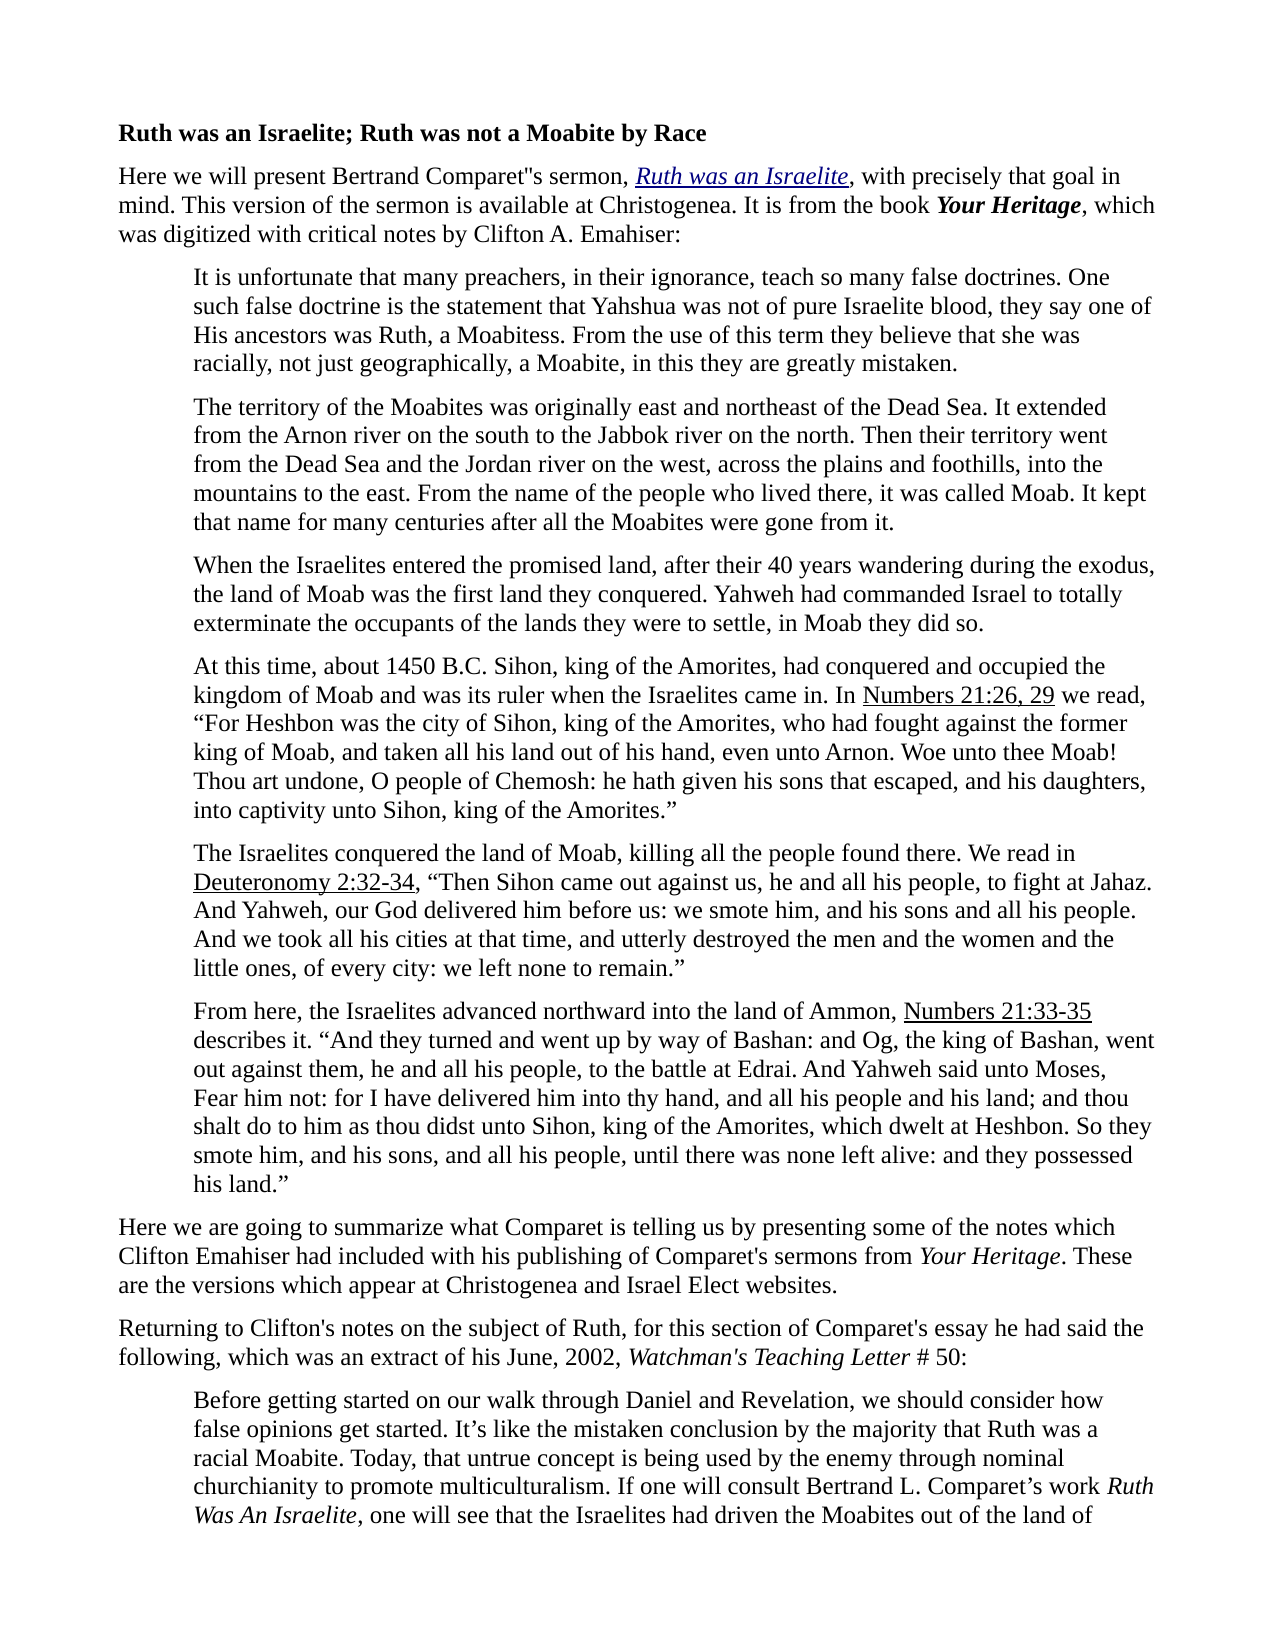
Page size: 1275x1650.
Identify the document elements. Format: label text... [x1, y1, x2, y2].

text Here we will present Bertrand Comparet''s sermon, Ruth was an Israelite, with precisely that goal in mind. This version of the sermon is available at Christogenea. It is from the book Your Heritage, which was digitized with critical notes by Clifton A. Emahiser: [118, 161, 1157, 248]
text Ruth was an Israelite; Ruth was not a Moabite by Race [118, 118, 1157, 147]
text The Israelites conquered the land of Moab, killing all the people found there. We read in Deuteronomy 2:32-34, “Then Sihon came out against us, he and all his people, to fight at Jahaz. And Yahweh, our God delivered him before us: we smote him, and his sons and all his people. And we took all his cities at that time, and utterly destroyed the men and the women and the little ones, of every city: we left none to remain.” [193, 838, 1157, 982]
text It is unfortunate that many preachers, in their ignorance, teach so many false doctrines. One such false doctrine is the statement that Yahshua was not of pure Israelite blood, they say one of His ancestors was Ruth, a Moabitess. From the use of this term they believe that she was racially, not just geographically, a Moabite, in this they are greatly mistaken. [193, 262, 1157, 377]
text Here we are going to summarize what Comparet is telling us by presenting some of the notes which Clifton Emahiser had included with his publishing of Comparet's sermons from Your Heritage. These are the versions which appear at Christogenea and Israel Elect websites. [118, 1212, 1157, 1298]
text Returning to Clifton's notes on the subject of Ruth, for this section of Comparet's essay he had said the following, which was an extract of his June, 2002, Watchman's Teaching Letter # 50: [118, 1313, 1157, 1371]
text When the Israelites entered the promised land, after their 40 years wandering during the exodus, the land of Moab was the first land they conquered. Yahweh had commanded Israel to totally exterminate the occupants of the lands they were to settle, in Moab they did so. [193, 550, 1157, 636]
text At this time, about 1450 B.C. Sihon, king of the Amorites, had conquered and occupied the kingdom of Moab and was its ruler when the Israelites came in. In Numbers 21:26, 29 we read, “For Heshbon was the city of Sihon, king of the Amorites, who had fought against the former king of Moab, and taken all his land out of his hand, even unto Arnon. Woe unto thee Moab! Thou art undone, O people of Chemosh: he hath given his sons that escaped, and his daughters, into captivity unto Sihon, king of the Amorites.” [193, 651, 1157, 823]
text From here, the Israelites advanced northward into the land of Ammon, Numbers 21:33-35 describes it. “And they turned and went up by way of Bashan: and Og, the king of Bashan, went out against them, he and all his people, to the battle at Edrai. And Yahweh said unto Moses, Fear him not: for I have delivered him into thy hand, and all his people and his land; and thou shalt do to him as thou didst unto Sihon, king of the Amorites, which dwelt at Heshbon. So they smote him, and his sons, and all his people, until there was none left alive: and they possessed his land.” [193, 996, 1157, 1198]
text Before getting started on our walk through Daniel and Revelation, we should consider how false opinions get started. It’s like the mistaken conclusion by the majority that Ruth was a racial Moabite. Today, that untrue concept is being used by the enemy through nominal churchianity to promote multiculturalism. If one will consult Bertrand L. Comparet’s work Ruth Was An Israelite, one will see that the Israelites had driven the Moabites out of the land of [193, 1385, 1157, 1529]
text The territory of the Moabites was originally east and northeast of the Dead Sea. It extended from the Arnon river on the south to the Jabbok river on the north. Then their territory went from the Dead Sea and the Jordan river on the west, across the plains and foothills, into the mountains to the east. From the name of the people who lived there, it was called Moab. It kept that name for many centuries after all the Moabites were gone from it. [193, 392, 1157, 536]
